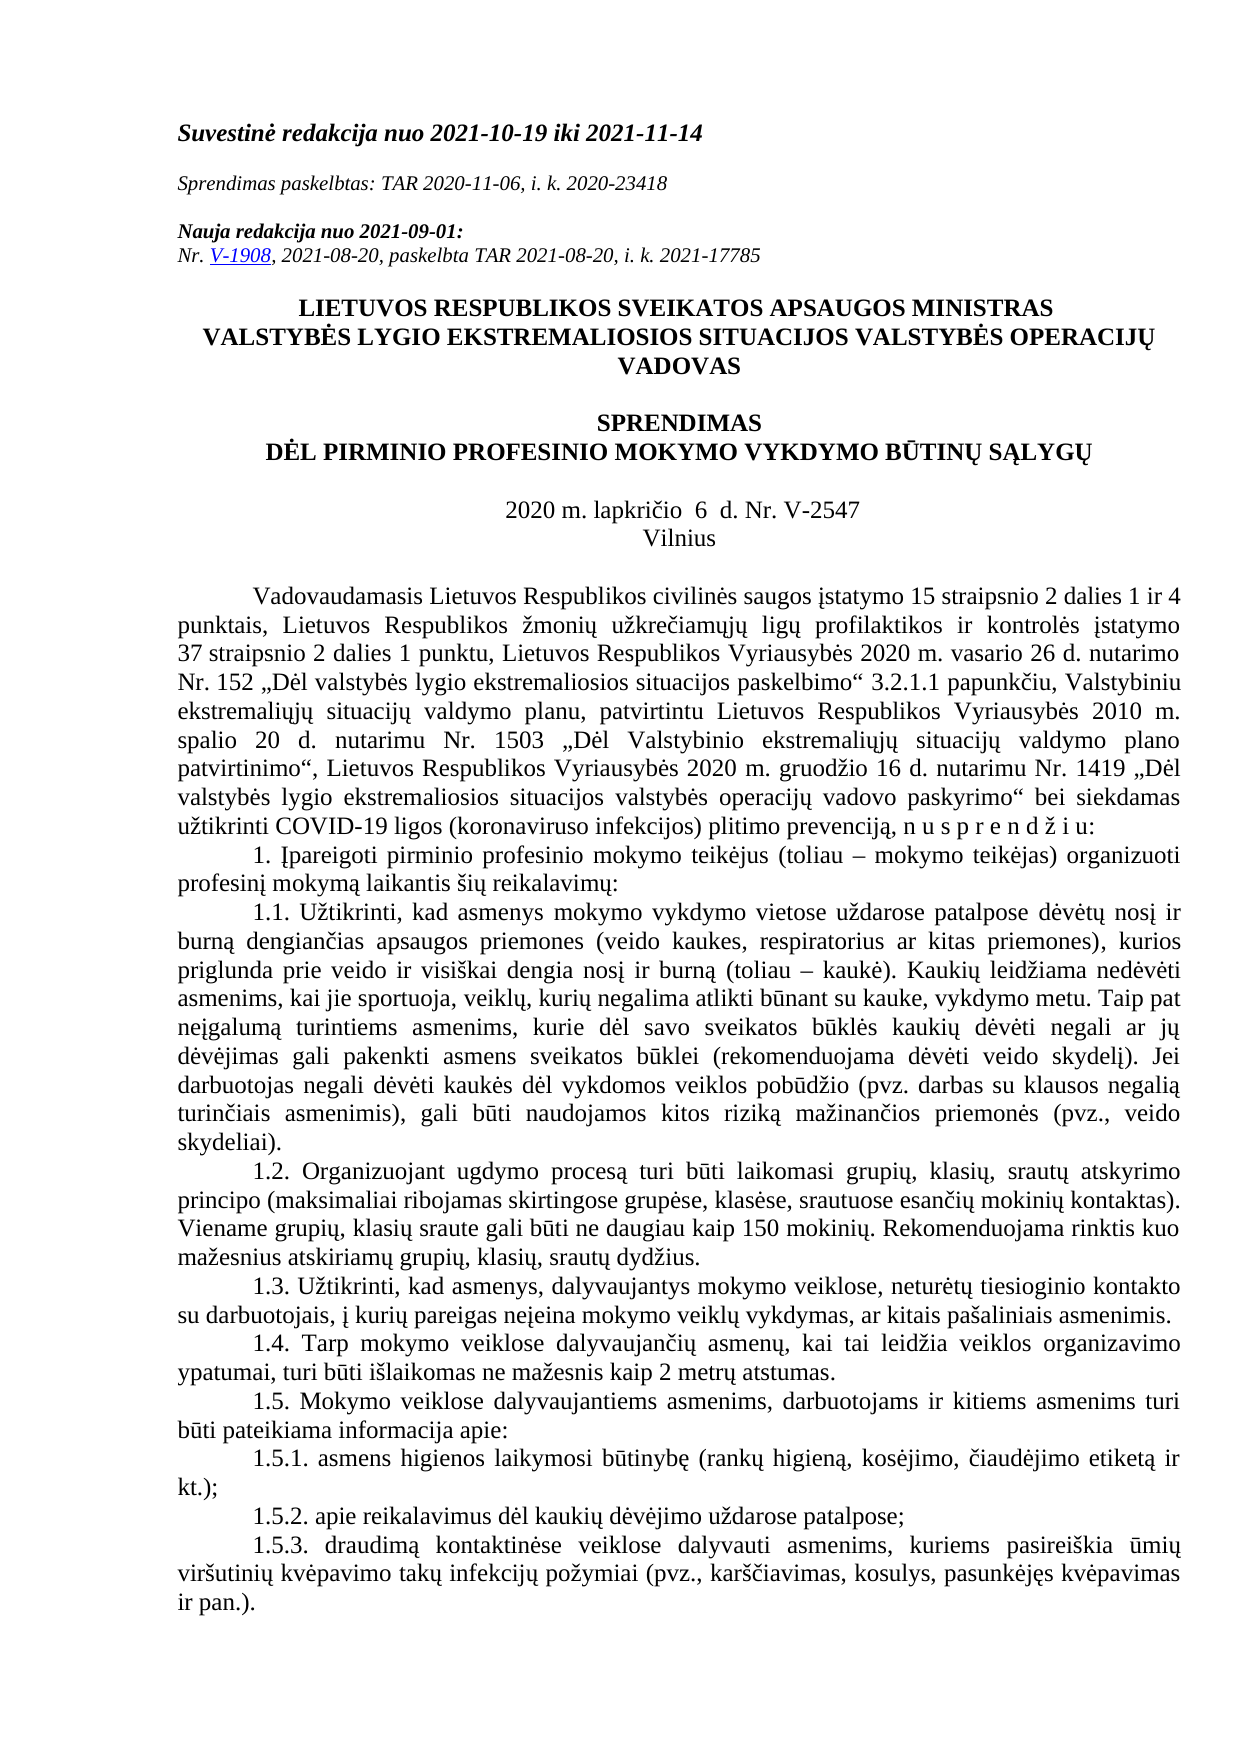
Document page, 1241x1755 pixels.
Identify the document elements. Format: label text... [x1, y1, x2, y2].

text 2020 m. lapkričio 6 d. Nr. V-2547 Vilnius [177, 495, 1181, 552]
text 1.5.3. draudimą kontaktinėse veiklose dalyvauti asmenims, kuriems pasireiškia ūmių viršutinių kvėpavimo takų infekcijų požymiai (pvz., karščiavimas, kosulys, pasunkėjęs kvėpavimas ir pan.). [177, 1530, 1181, 1616]
text 1.4. Tarp mokymo veiklose dalyvaujančių asmenų, kai tai leidžia veiklos organizavimo ypatumai, turi būti išlaikomas ne mažesnis kaip 2 metrų atstumas. [177, 1328, 1181, 1386]
text Suvestinė redakcija nuo 2021-10-19 iki 2021-11-14 [177, 118, 1181, 147]
text 1.2. Organizuojant ugdymo procesą turi būti laikomasi grupių, klasių, srautų atskyrimo principo (maksimaliai ribojamas skirtingose grupėse, klasėse, srautuose esančių mokinių kontaktas). Viename grupių, klasių sraute gali būti ne daugiau kaip 150 mokinių. Rekomenduojama rinktis kuo mažesnius atskiriamų grupių, klasių, srautų dydžius. [177, 1156, 1181, 1271]
text LIETUVOS RESPUBLIKOS SVEIKATOS APSAUGOS MINISTRAS [177, 293, 1181, 322]
text Sprendimas paskelbtas: TAR 2020-11-06, i. k. 2020-23418 [177, 171, 1181, 195]
text VALSTYBĖS LYGIO EKSTREMALIOSIOS SITUACIJOS VALSTYBĖS OPERACIJŲ VADOVAS [177, 322, 1181, 380]
text 1.3. Užtikrinti, kad asmenys, dalyvaujantys mokymo veiklose, neturėtų tiesioginio kontakto su darbuotojais, į kurių pareigas neįeina mokymo veiklų vykdymas, ar kitais pašaliniais asmenimis. [177, 1271, 1181, 1328]
text DĖL PIRMINIO PROFESINIO MOKYMO VYKDYMO BŪTINŲ SĄLYGŲ [177, 437, 1181, 466]
text 1.5.2. apie reikalavimus dėl kaukių dėvėjimo uždarose patalpose; [177, 1501, 1181, 1530]
text Nauja redakcija nuo 2021-09-01: [177, 219, 1181, 243]
text 1.5. Mokymo veiklose dalyvaujantiems asmenims, darbuotojams ir kitiems asmenims turi būti pateikiama informacija apie: [177, 1386, 1181, 1443]
text Nr. V-1908, 2021-08-20, paskelbta TAR 2021-08-20, i. k. 2021-17785 [177, 243, 1181, 267]
text SPRENDIMAS [177, 408, 1181, 437]
text 1. Įpareigoti pirminio profesinio mokymo teikėjus (toliau – mokymo teikėjas) organizuoti profesinį mokymą laikantis šių reikalavimų: [177, 840, 1181, 897]
text 1.1. Užtikrinti, kad asmenys mokymo vykdymo vietose uždarose patalpose dėvėtų nosį ir burną dengiančias apsaugos priemones (veido kaukes, respiratorius ar kitas priemones), kurios priglunda prie veido ir visiškai dengia nosį ir burną (toliau – kaukė). Kaukių leidžiama nedėvėti asmenims, kai jie sportuoja, veiklų, kurių negalima atlikti būnant su kauke, vykdymo metu. Taip pat neįgalumą turintiems asmenims, kurie dėl savo sveikatos būklės kaukių dėvėti negali ar jų dėvėjimas gali pakenkti asmens sveikatos būklei (rekomenduojama dėvėti veido skydelį). Jei darbuotojas negali dėvėti kaukės dėl vykdomos veiklos pobūdžio (pvz. darbas su klausos negalią turinčiais asmenimis), gali būti naudojamos kitos riziką mažinančios priemonės (pvz., veido skydeliai). [177, 897, 1181, 1156]
text Vadovaudamasis Lietuvos Respublikos civilinės saugos įstatymo 15 straipsnio 2 dalies 1 ir 4 punktais, Lietuvos Respublikos žmonių užkrečiamųjų ligų profilaktikos ir kontrolės įstatymo 37 straipsnio 2 dalies 1 punktu, Lietuvos Respublikos Vyriausybės 2020 m. vasario 26 d. nutarimo Nr. 152 „Dėl valstybės lygio ekstremaliosios situacijos paskelbimo“ 3.2.1.1 papunkčiu, Valstybiniu ekstremaliųjų situacijų valdymo planu, patvirtintu Lietuvos Respublikos Vyriausybės 2010 m. spalio 20 d. nutarimu Nr. 1503 „Dėl Valstybinio ekstremaliųjų situacijų valdymo plano patvirtinimo“, Lietuvos Respublikos Vyriausybės 2020 m. gruodžio 16 d. nutarimu Nr. 1419 „Dėl valstybės lygio ekstremaliosios situacijos valstybės operacijų vadovo paskyrimo“ bei siekdamas užtikrinti COVID-19 ligos (koronaviruso infekcijos) plitimo prevenciją, n u s p r e n d ž i u: [177, 581, 1181, 840]
text 1.5.1. asmens higienos laikymosi būtinybę (rankų higieną, kosėjimo, čiaudėjimo etiketą ir kt.); [177, 1443, 1181, 1501]
